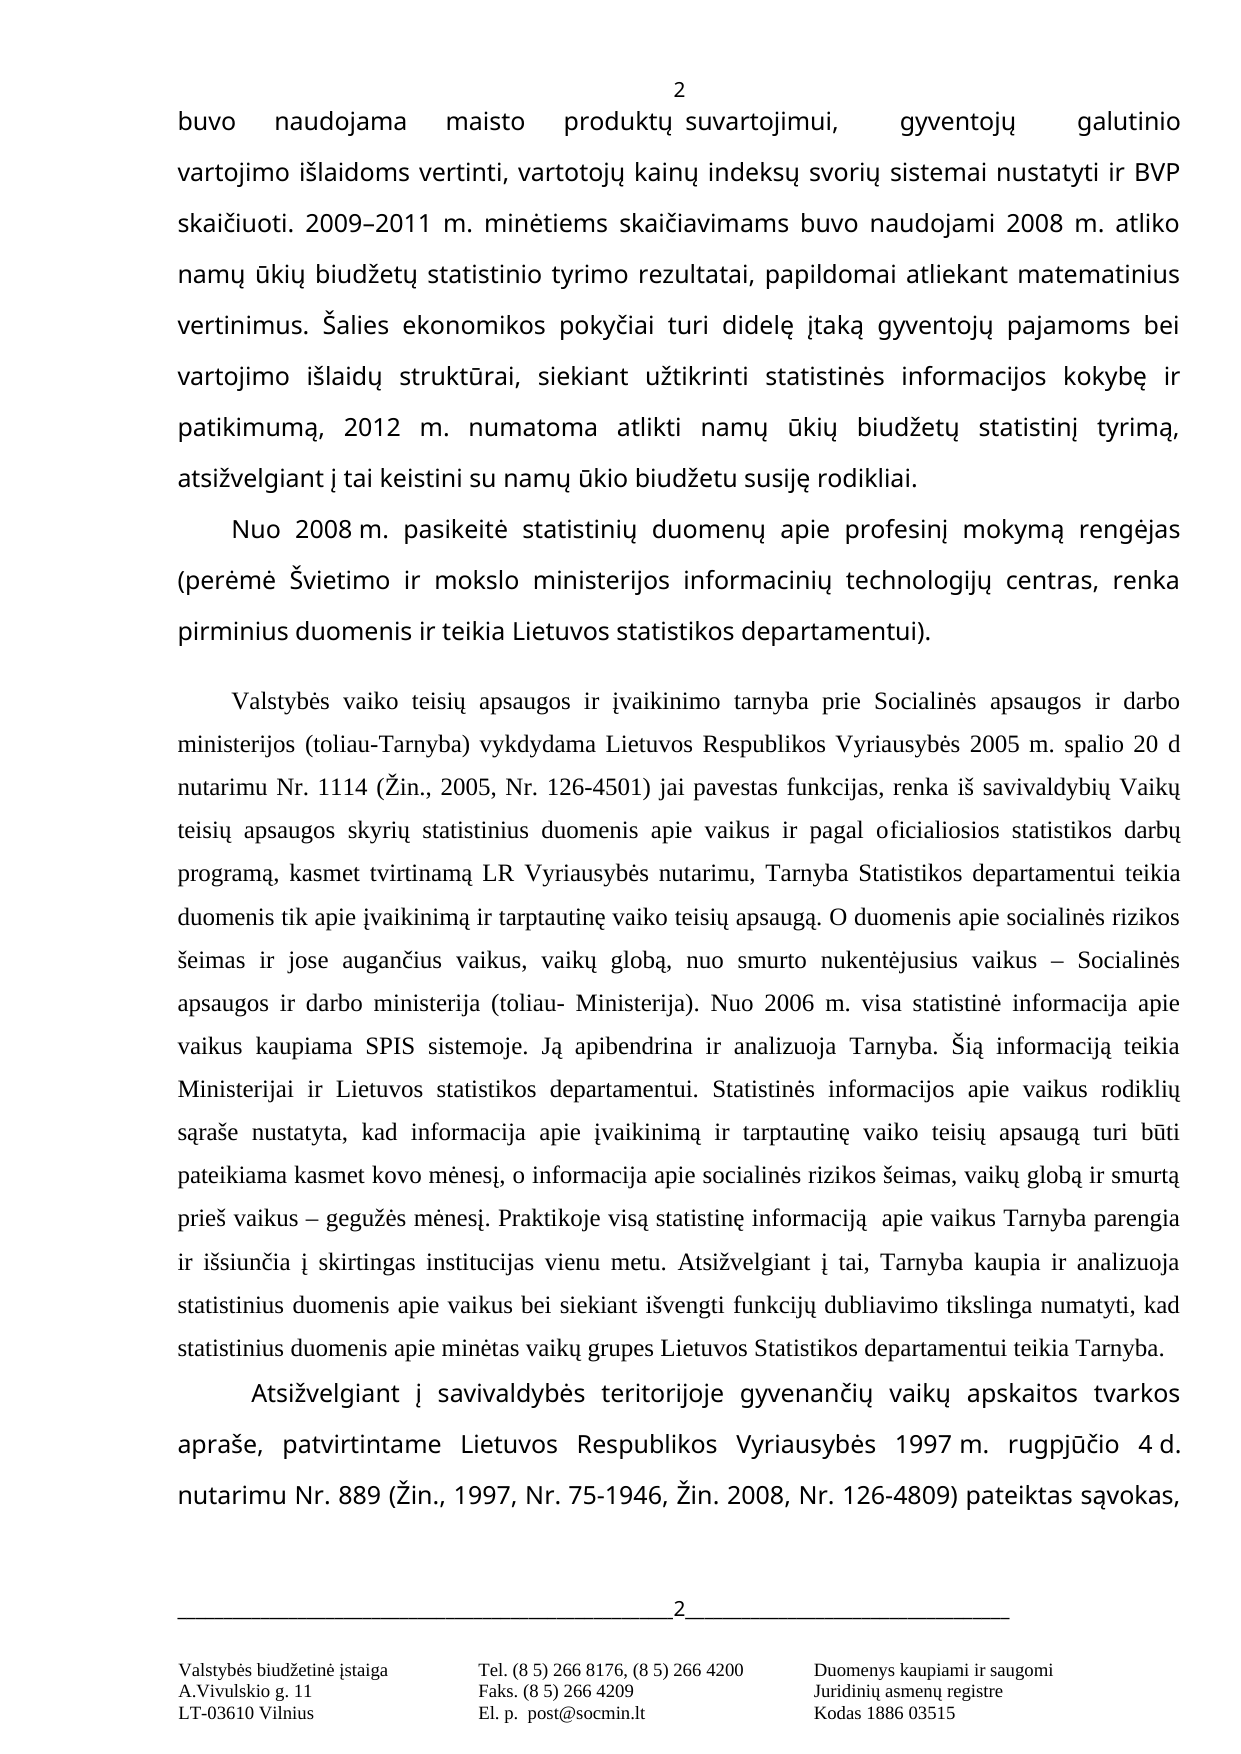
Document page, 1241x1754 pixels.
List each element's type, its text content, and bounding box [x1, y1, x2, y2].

text Valstybės vaiko teisių apsaugos ir įvaikinimo tarnyba prie Socialinės apsaugos ir darbo ministerijos (toliau-Tarnyba) vykdydama Lietuvos Respublikos Vyriausybės 2005 m. spalio 20 d nutarimu Nr. 1114 (Žin., 2005, Nr. 126-4501) jai pavestas funkcijas, renka iš savivaldybių Vaikų teisių apsaugos skyrių statistinius duomenis apie vaikus ir pagal oficialiosios statistikos darbų programą, kasmet tvirtinamą LR Vyriausybės nutarimu, Tarnyba Statistikos departamentui teikia duomenis tik apie įvaikinimą ir tarptautinę vaiko teisių apsaugą. O duomenis apie socialinės rizikos šeimas ir jose augančius vaikus, vaikų globą, nuo smurto nukentėjusius vaikus – Socialinės apsaugos ir darbo ministerija (toliau- Ministerija). Nuo 2006 m. visa statistinė informacija apie vaikus kaupiama SPIS sistemoje. Ją apibendrina ir analizuoja Tarnyba. Šią informaciją teikia Ministerijai ir Lietuvos statistikos departamentui. Statistinės informacijos apie vaikus rodiklių sąraše nustatyta, kad informacija apie įvaikinimą ir tarptautinę vaiko teisių apsaugą turi būti pateikiama kasmet kovo mėnesį, o informacija apie socialinės rizikos šeimas, vaikų globą ir smurtą prieš vaikus – gegužės mėnesį. Praktikoje visą statistinę informaciją apie vaikus Tarnyba parengia ir išsiunčia į skirtingas institucijas vienu metu. Atsižvelgiant į tai, Tarnyba kaupia ir analizuoja statistinius duomenis apie vaikus bei siekiant išvengti funkcijų dubliavimo tikslinga numatyti, kad statistinius duomenis apie minėtas vaikų grupes Lietuvos Statistikos departamentui teikia Tarnyba. [177, 686, 1181, 1362]
text Atsižvelgiant į savivaldybės teritorijoje gyvenančių vaikų apskaitos tvarkos apraše, patvirtintame Lietuvos Respublikos Vyriausybės 1997 m. rugpjūčio 4 d. nutarimu Nr. 889 (Žin., 1997, Nr. 75-1946, Žin. 2008, Nr. 126-4809) pateiktas sąvokas, [177, 1376, 1181, 1512]
text Nuo 2008 m. pasikeitė statistinių duomenų apie profesinį mokymą rengėjas (perėmė Švietimo ir mokslo ministerijos informacinių technologijų centras, renka pirminius duomenis ir teikia Lietuvos statistikos departamentui). [177, 512, 1181, 648]
text buvo naudojama maisto produktų suvartojimui, gyventojų galutinio vartojimo išlaidoms vertinti, vartotojų kainų indeksų svorių sistemai nustatyti ir BVP skaičiuoti. 2009–2011 m. minėtiems skaičiavimams buvo naudojami 2008 m. atliko namų ūkių biudžetų statistinio tyrimo rezultatai, papildomai atliekant matematinius vertinimus. Šalies ekonomikos pokyčiai turi didelę įtaką gyventojų pajamoms bei vartojimo išlaidų struktūrai, siekiant užtikrinti statistinės informacijos kokybę ir patikimumą, 2012 m. numatoma atlikti namų ūkių biudžetų statistinį tyrimą, atsižvelgiant į tai keistini su namų ūkio biudžetu susiję rodikliai. [177, 103, 1181, 495]
